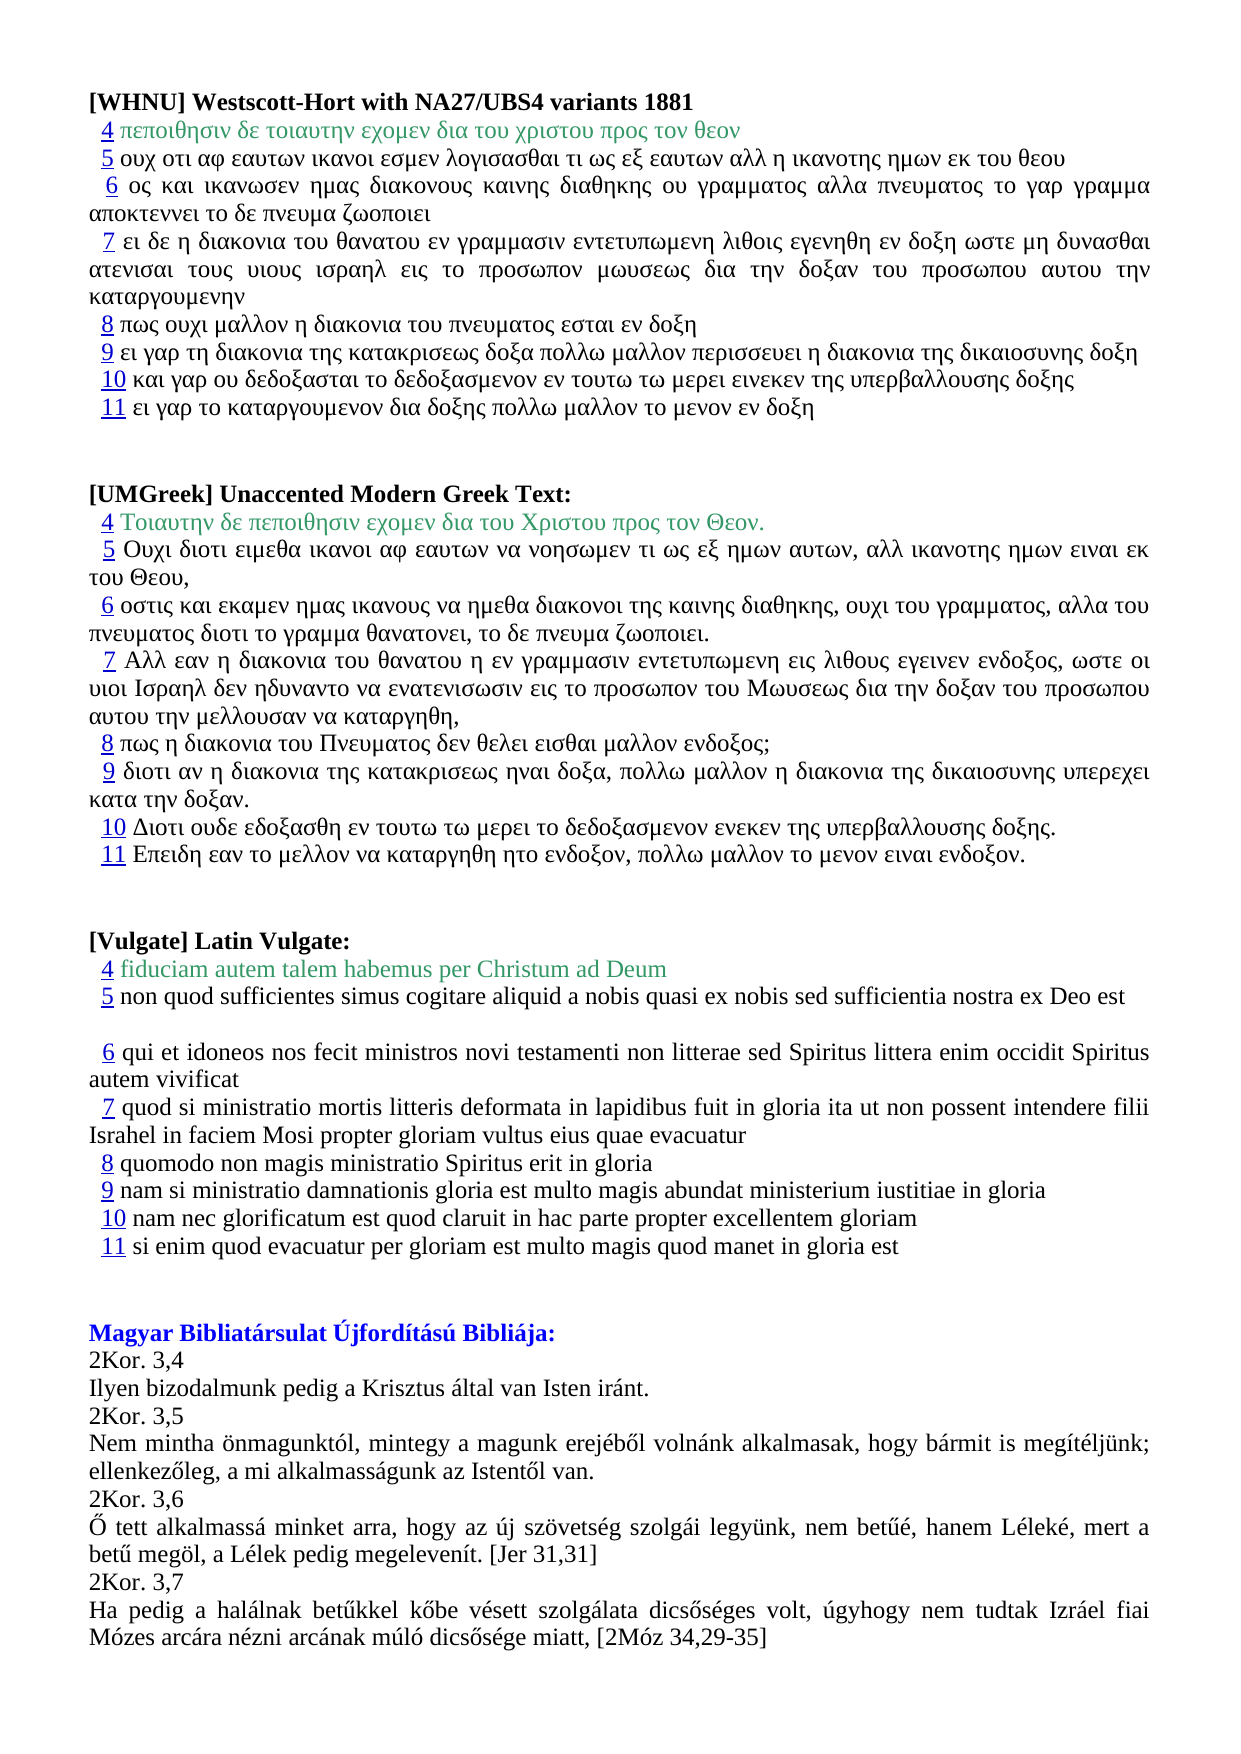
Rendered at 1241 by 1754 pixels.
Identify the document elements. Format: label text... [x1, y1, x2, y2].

text [UMGreek] Unaccented Modern Greek Text: [88, 480, 1152, 508]
text 4 πεποιθησιν δε τοιαυτην εχομεν δια του χριστου προς τον θεον 5 ουχ οτι αφ εαυτων ικανοι εσμεν λογισασθαι τι ως εξ εαυτων αλλ η ικανοτης ημων εκ του θεου 6 ος και ικανωσεν ημας διακονους καινης διαθηκης ου γραμματος αλλα πνευματος το γαρ γραμμα αποκτεννει το δε πνευμα ζωοποιει 7 ει δε η διακονια του θανατου εν γραμμασιν εντετυπωμενη λιθοις εγενηθη εν δοξη ωστε μη δυνασθαι ατενισαι τους υιους ισραηλ εις το προσωπον μωυσεως δια την δοξαν του προσωπου αυτου την καταργουμενην 8 πως ουχι μαλλον η διακονια του πνευματος εσται εν δοξη 9 ει γαρ τη διακονια της κατακρισεως δοξα πολλω μαλλον περισσευει η διακονια της δικαιοσυνης δοξη 10 και γαρ ου δεδοξασται το δεδοξασμενον εν τουτω τω μερει εινεκεν της υπερβαλλουσης δοξης 11 ει γαρ το καταργουμενον δια δοξης πολλω μαλλον το μενον εν δοξη [88, 116, 1152, 421]
text 4 fiduciam autem talem habemus per Christum ad Deum 5 non quod sufficientes simus cogitare aliquid a nobis quasi ex nobis sed sufficientia nostra ex Deo est 6 qui et idoneos nos fecit ministros novi testamenti non litterae sed Spiritus littera enim occidit Spiritus autem vivificat 7 quod si ministratio mortis litteris deformata in lapidibus fuit in gloria ita ut non possent intendere filii Israhel in faciem Mosi propter gloriam vultus eius quae evacuatur 8 quomodo non magis ministratio Spiritus erit in gloria 9 nam si ministratio damnationis gloria est multo magis abundat ministerium iustitiae in gloria 10 nam nec glorificatum est quod claruit in hac parte propter excellentem gloriam 11 si enim quod evacuatur per gloriam est multo magis quod manet in gloria est [88, 955, 1152, 1259]
text Nem mintha önmagunktól, mintegy a magunk erejéből volnánk alkalmasak, hogy bármit is megítéljünk; ellenkezőleg, a mi alkalmasságunk az Istentől van. [88, 1429, 1152, 1485]
text Magyar Bibliatársulat Újfordítású Bibliája: [88, 1319, 1152, 1346]
text 4 Τοιαυτην δε πεποιθησιν εχομεν δια του Χριστου προς τον Θεον. 5 Ουχι διοτι ειμεθα ικανοι αφ εαυτων να νοησωμεν τι ως εξ ημων αυτων, αλλ ικανοτης ημων ειναι εκ του Θεου, 6 οστις και εκαμεν ημας ικανους να ημεθα διακονοι της καινης διαθηκης, ουχι του γραμματος, αλλα του πνευματος διοτι το γραμμα θανατονει, το δε πνευμα ζωοποιει. 7 Αλλ εαν η διακονια του θανατου η εν γραμμασιν εντετυπωμενη εις λιθους εγεινεν ενδοξος, ωστε οι υιοι Ισραηλ δεν ηδυναντο να ενατενισωσιν εις το προσωπον του Μωυσεως δια την δοξαν του προσωπου αυτου την μελλουσαν να καταργηθη, 8 πως η διακονια του Πνευματος δεν θελει εισθαι μαλλον ενδοξος; 9 διοτι αν η διακονια της κατακρισεως ηναι δοξα, πολλω μαλλον η διακονια της δικαιοσυνης υπερεχει κατα την δοξαν. 10 Διοτι ουδε εδοξασθη εν τουτω τω μερει το δεδοξασμενον ενεκεν της υπερβαλλουσης δοξης. 11 Επειδη εαν το μελλον να καταργηθη ητο ενδοξον, πολλω μαλλον το μενον ειναι ενδοξον. [88, 508, 1152, 868]
text [Vulgate] Latin Vulgate: [88, 927, 1152, 955]
text Ha pedig a halálnak betűkkel kőbe vésett szolgálata dicsőséges volt, úgyhogy nem tudtak Izráel fiai Mózes arcára nézni arcának múló dicsősége miatt, [2Móz 34,29-35] [88, 1596, 1152, 1651]
text 2Kor. 3,5 [88, 1402, 1152, 1429]
text 2Kor. 3,4 [88, 1346, 1152, 1374]
text [WHNU] Westscott-Hort with NA27/UBS4 variants 1881 [88, 88, 1152, 116]
text Ilyen bizodalmunk pedig a Krisztus által van Isten iránt. [88, 1374, 1152, 1402]
text Ő tett alkalmassá minket arra, hogy az új szövetség szolgái legyünk, nem betűé, hanem Léleké, mert a betű megöl, a Lélek pedig megelevenít. [Jer 31,31] [88, 1513, 1152, 1568]
text 2Kor. 3,7 [88, 1568, 1152, 1596]
text 2Kor. 3,6 [88, 1485, 1152, 1513]
